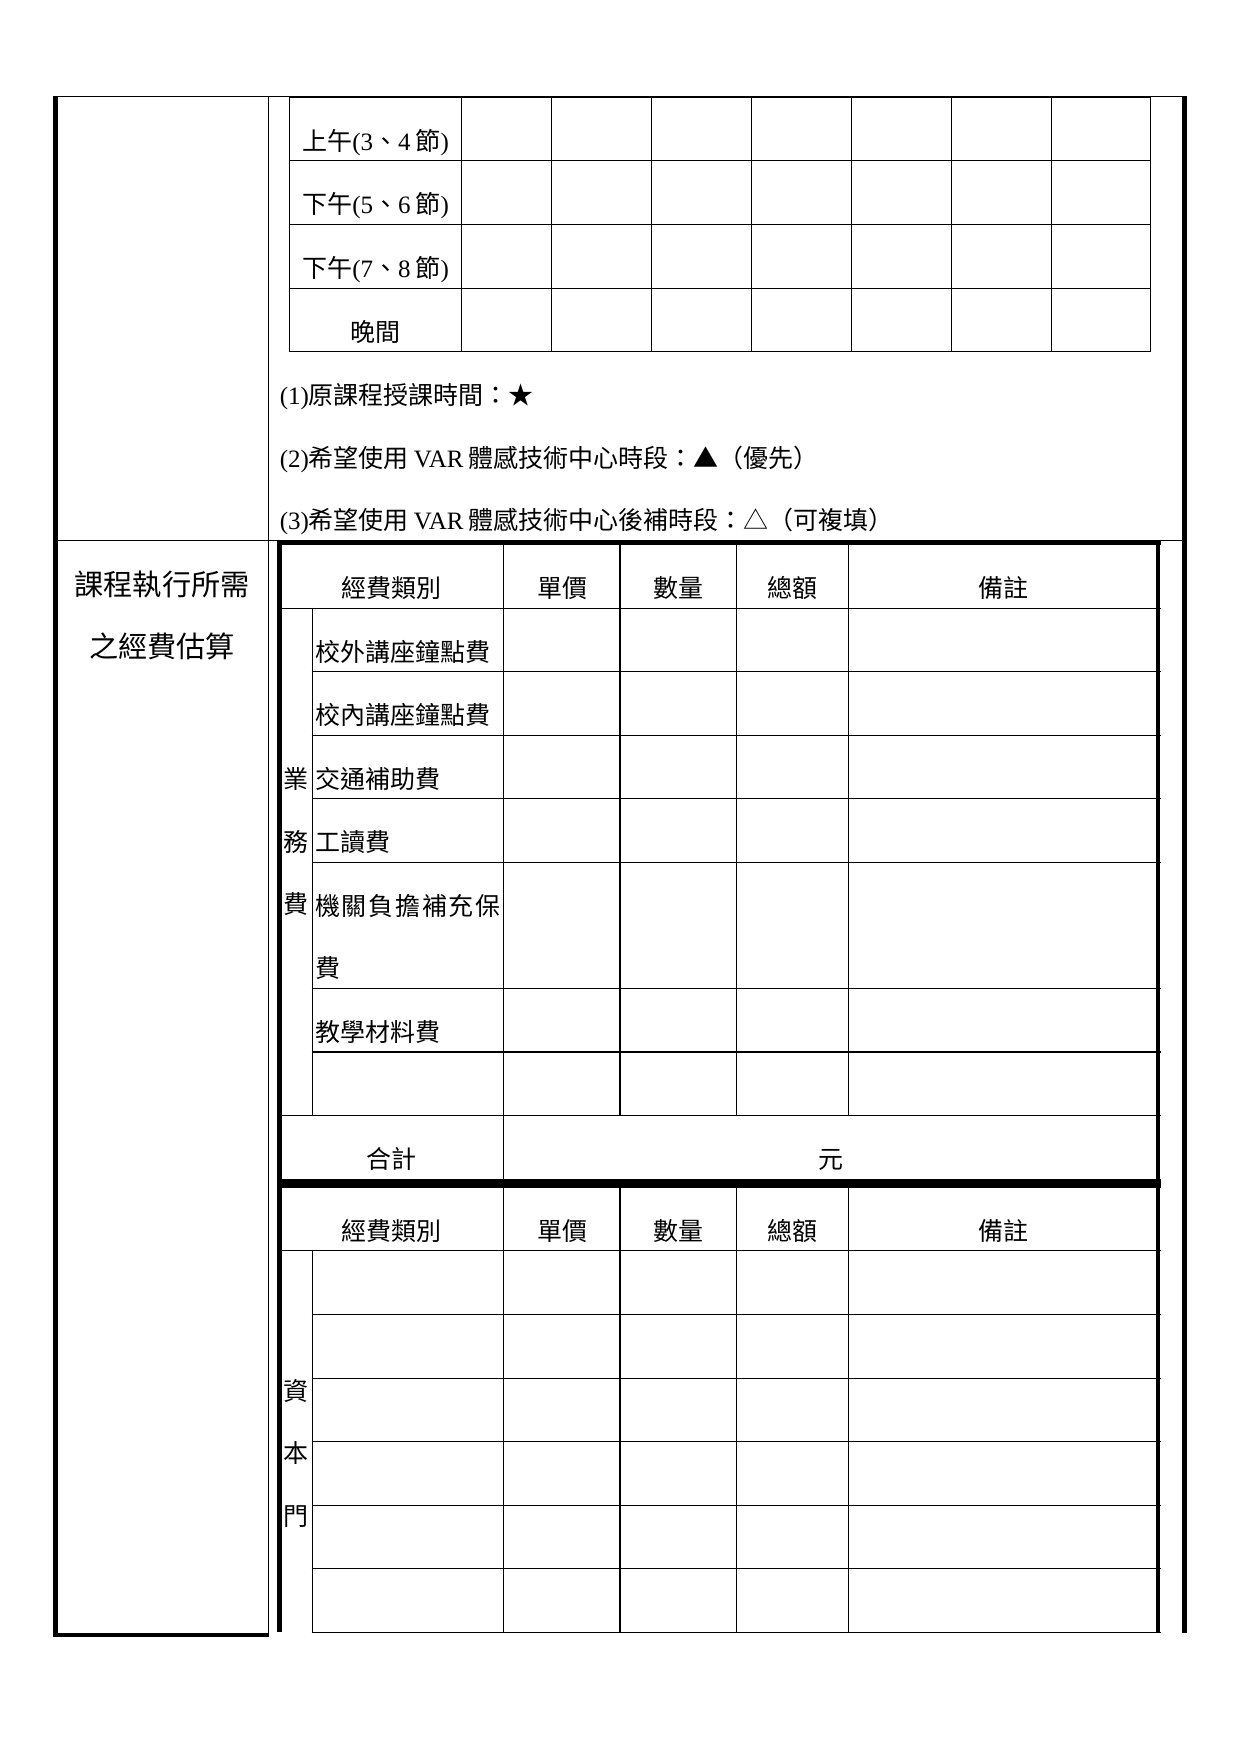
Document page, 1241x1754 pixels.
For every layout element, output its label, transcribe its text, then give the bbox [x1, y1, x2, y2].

table_cell [737, 736, 848, 798]
table_cell [504, 609, 619, 671]
table_header 備註 [849, 1188, 1156, 1250]
table_cell [752, 225, 851, 287]
table_header 單價 [504, 1188, 619, 1250]
table_cell [552, 98, 651, 160]
table_cell [952, 98, 1051, 160]
table_cell [737, 989, 848, 1051]
table_cell [1052, 289, 1150, 351]
table_cell [58, 97, 268, 539]
table_cell 元 [504, 1116, 1156, 1178]
table_cell [737, 863, 848, 988]
table_cell [621, 1506, 736, 1568]
table_cell [737, 1506, 848, 1568]
table_cell 交通補助費 [313, 736, 503, 798]
table_cell 校外講座鐘點費 [313, 609, 503, 671]
table_cell [849, 736, 1156, 798]
table_cell [621, 1442, 736, 1504]
table_cell [462, 289, 551, 351]
table_cell [621, 799, 736, 862]
table_cell 合計 [282, 1116, 503, 1178]
table_header 備註 [849, 545, 1156, 608]
table_cell [652, 225, 751, 287]
table_cell [849, 1506, 1156, 1568]
table_cell [282, 1051, 312, 1115]
table_cell [504, 1442, 619, 1504]
table_cell [621, 1315, 736, 1377]
table_cell [269, 541, 311, 1633]
table_cell [313, 1053, 503, 1115]
table_cell [849, 672, 1156, 735]
table_cell [849, 609, 1156, 671]
table_cell 校內講座鐘點費 [313, 672, 503, 735]
table_cell [462, 98, 551, 160]
table_cell [552, 289, 651, 351]
table_cell [621, 1569, 736, 1632]
table_cell 晚間 [290, 289, 461, 351]
table_cell [737, 1379, 848, 1441]
table_cell [1052, 161, 1150, 224]
table_cell [737, 1251, 848, 1314]
table_cell [849, 1251, 1156, 1314]
table_cell (1)原課程授課時間：★ (2)希望使用VAR體感技術中心時段：▲（優先） (3)希望使用VAR體感技術中心後補時段：△（可複填） [269, 97, 1182, 539]
table_cell 資本門 [282, 1251, 312, 1632]
table_cell [652, 289, 751, 351]
table_cell [504, 989, 619, 1051]
table_cell [313, 1569, 503, 1632]
table_cell [462, 225, 551, 287]
table_cell [652, 98, 751, 160]
table_cell [849, 1379, 1156, 1441]
table_cell [504, 1569, 619, 1632]
table_header 單價 [504, 545, 619, 608]
table_cell [621, 672, 736, 735]
table_cell [621, 609, 736, 671]
table_cell [1052, 225, 1150, 287]
table_cell [504, 1251, 619, 1314]
table_header 經費類別 [282, 1188, 503, 1250]
table_cell [1052, 98, 1150, 160]
table_cell [849, 1053, 1156, 1115]
table_cell 課程執行所需之經費估算 [58, 541, 268, 1633]
table_cell [504, 1506, 619, 1568]
table_cell 業務費 [282, 609, 312, 1051]
table_cell [504, 863, 619, 988]
table_cell [621, 863, 736, 988]
table_cell [737, 1442, 848, 1504]
table_cell [313, 1315, 503, 1377]
table_cell 下午(5、6節) [290, 161, 461, 224]
table_cell [849, 989, 1156, 1051]
table_cell [504, 1053, 619, 1115]
table_cell [504, 799, 619, 862]
table_cell [504, 1315, 619, 1377]
table_cell [504, 672, 619, 735]
table_header 數量 [621, 545, 736, 608]
table_cell [621, 989, 736, 1051]
table_cell 下午(7、8節) [290, 225, 461, 287]
table_cell [849, 863, 1156, 988]
table_header 經費類別 [282, 545, 503, 608]
table_cell [952, 225, 1051, 287]
table_cell [852, 161, 951, 224]
table_cell [621, 736, 736, 798]
table_cell [737, 1315, 848, 1377]
table_cell [737, 1569, 848, 1632]
table_cell [313, 1251, 503, 1314]
table_cell [552, 225, 651, 287]
table_cell [737, 1053, 848, 1115]
table_cell [952, 161, 1051, 224]
table_cell 上午(3、4節) [290, 98, 461, 160]
table_cell [504, 1379, 619, 1441]
table_cell [621, 1379, 736, 1441]
table_cell 機關負擔補充保費 [313, 863, 503, 988]
table_cell [313, 1506, 503, 1568]
table_cell [852, 289, 951, 351]
table_cell [849, 799, 1156, 862]
table_cell [852, 225, 951, 287]
table_cell [737, 672, 848, 735]
table_header 總額 [737, 545, 848, 608]
table_cell 工讀費 [313, 799, 503, 862]
table_cell [849, 1569, 1156, 1632]
table_cell [737, 609, 848, 671]
table_cell [849, 1442, 1156, 1504]
table_cell [1160, 541, 1182, 1633]
table_cell [849, 1315, 1156, 1377]
table_cell 教學材料費 [313, 989, 503, 1051]
table_cell [621, 1053, 736, 1115]
table_cell [652, 161, 751, 224]
table_cell [621, 1251, 736, 1314]
table_cell [752, 289, 851, 351]
table_cell [952, 289, 1051, 351]
table_header 數量 [621, 1188, 736, 1250]
table_cell [313, 1379, 503, 1441]
table_header 總額 [737, 1188, 848, 1250]
table_cell [737, 799, 848, 862]
table_cell [504, 736, 619, 798]
table_cell [552, 161, 651, 224]
table_cell [313, 1442, 503, 1504]
table_cell [752, 98, 851, 160]
table_cell [852, 98, 951, 160]
table_cell [752, 161, 851, 224]
table_cell [462, 161, 551, 224]
